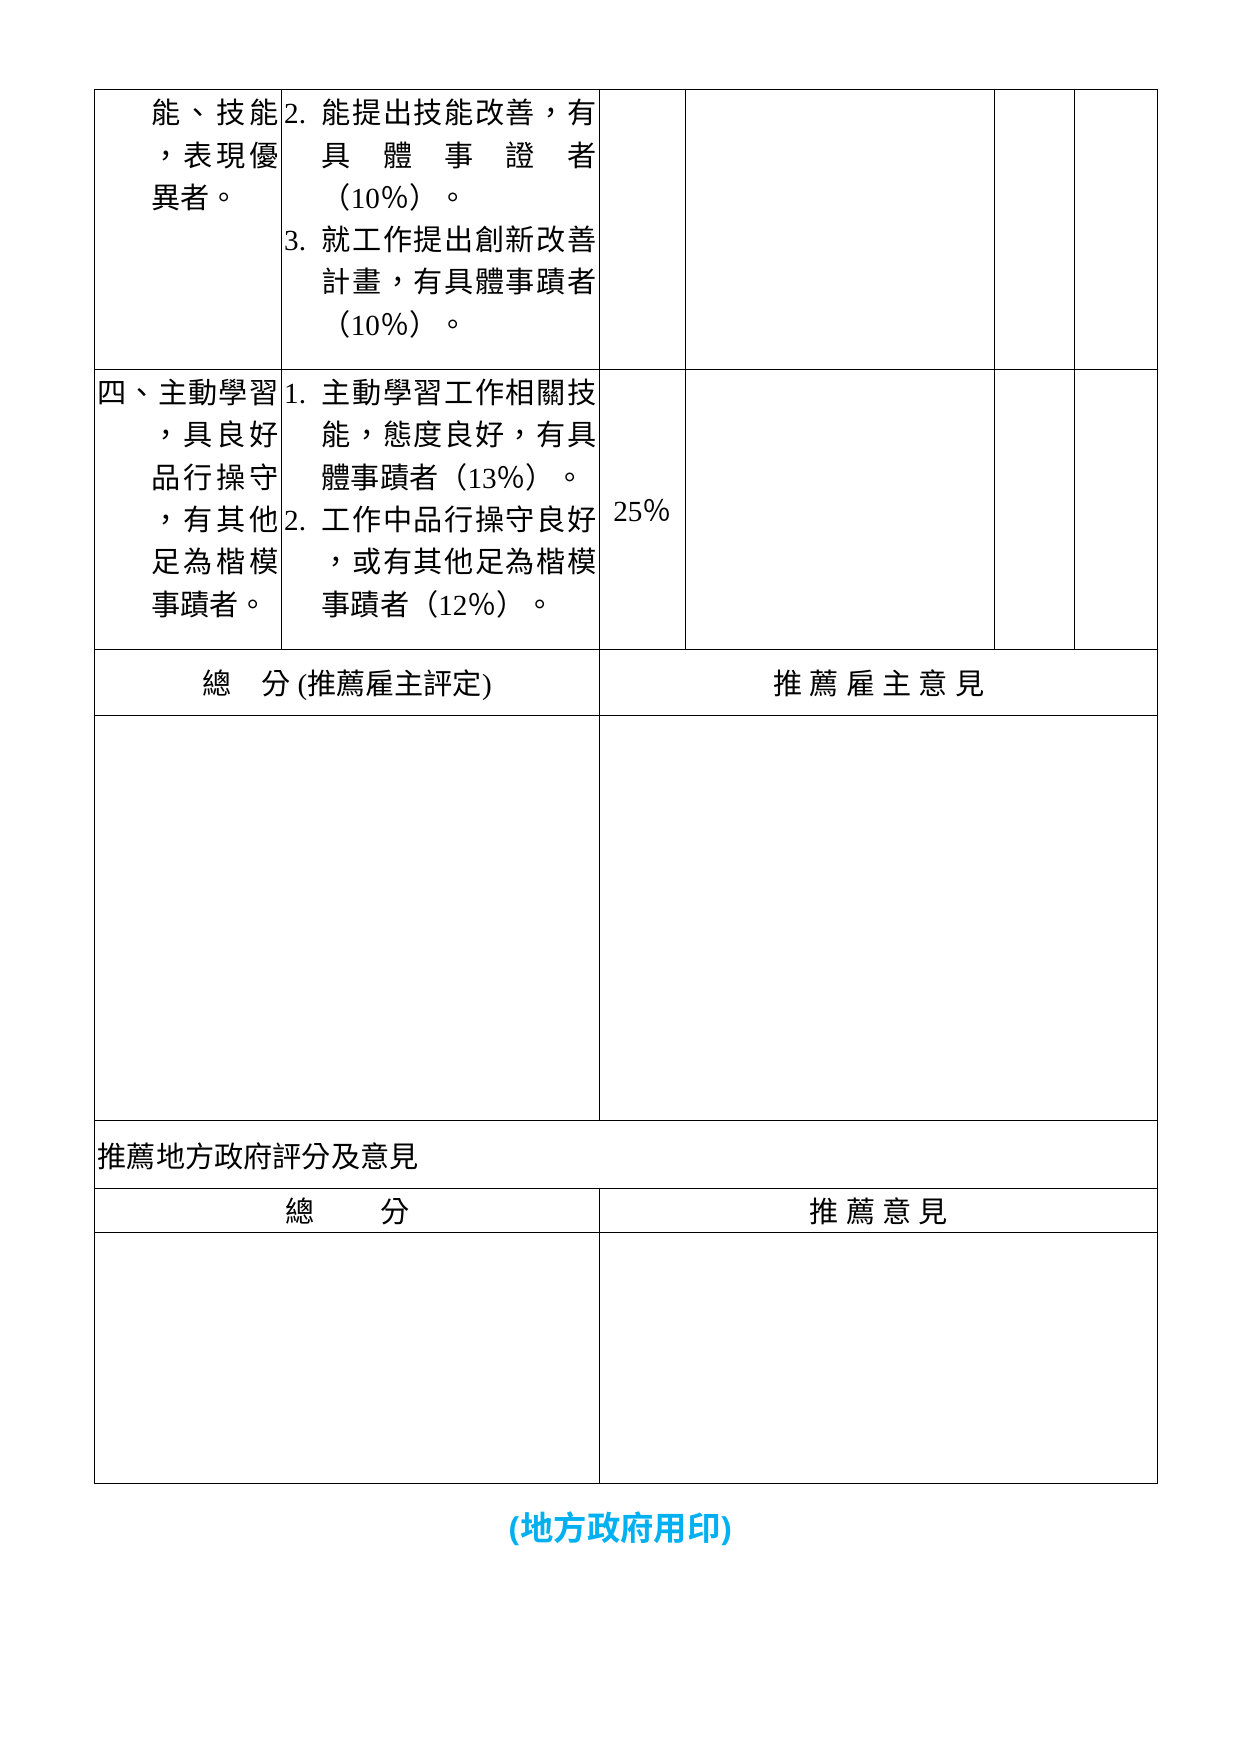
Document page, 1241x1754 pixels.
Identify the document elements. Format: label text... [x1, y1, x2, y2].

table_cell [600, 90, 685, 369]
table_cell [686, 370, 994, 648]
table_cell 四、主動學習，具良好品行操守，有其他足為楷模事蹟者。 [95, 370, 281, 648]
table_cell 主動學習工作相關技能，態度良好，有具體事蹟者（13％）。 工作中品行操守良好，或有其他足為楷模事蹟者（12％）。 [282, 370, 599, 648]
table_cell [95, 1233, 599, 1483]
table_cell [600, 1233, 1157, 1483]
table_cell [995, 370, 1074, 648]
table_cell 工作知能良好，有具體事蹟者（10％）。 能提出技能改善，有具體事證者（10％）。 就工作提出創新改善計畫，有具體事蹟者（10％）。 [282, 90, 599, 369]
table_cell 推 薦 雇 主 意 見 [600, 650, 1157, 714]
table_cell [686, 90, 994, 369]
table_cell [600, 716, 1157, 1120]
table_cell 總 分 [95, 1189, 599, 1232]
table_cell [95, 716, 599, 1120]
table_cell 能、技能，表現優異者。 [95, 90, 281, 369]
table_cell [995, 90, 1074, 369]
table_cell [1075, 90, 1157, 369]
table_cell 推 薦 意 見 [600, 1189, 1157, 1232]
text (地方政府用印) [94, 1484, 1146, 1547]
table_cell 推薦地方政府評分及意見 [95, 1121, 1157, 1188]
table_cell 25％ [600, 370, 685, 648]
table_cell [1075, 370, 1157, 648]
table_cell 總 分 (推薦雇主評定) [95, 650, 599, 714]
